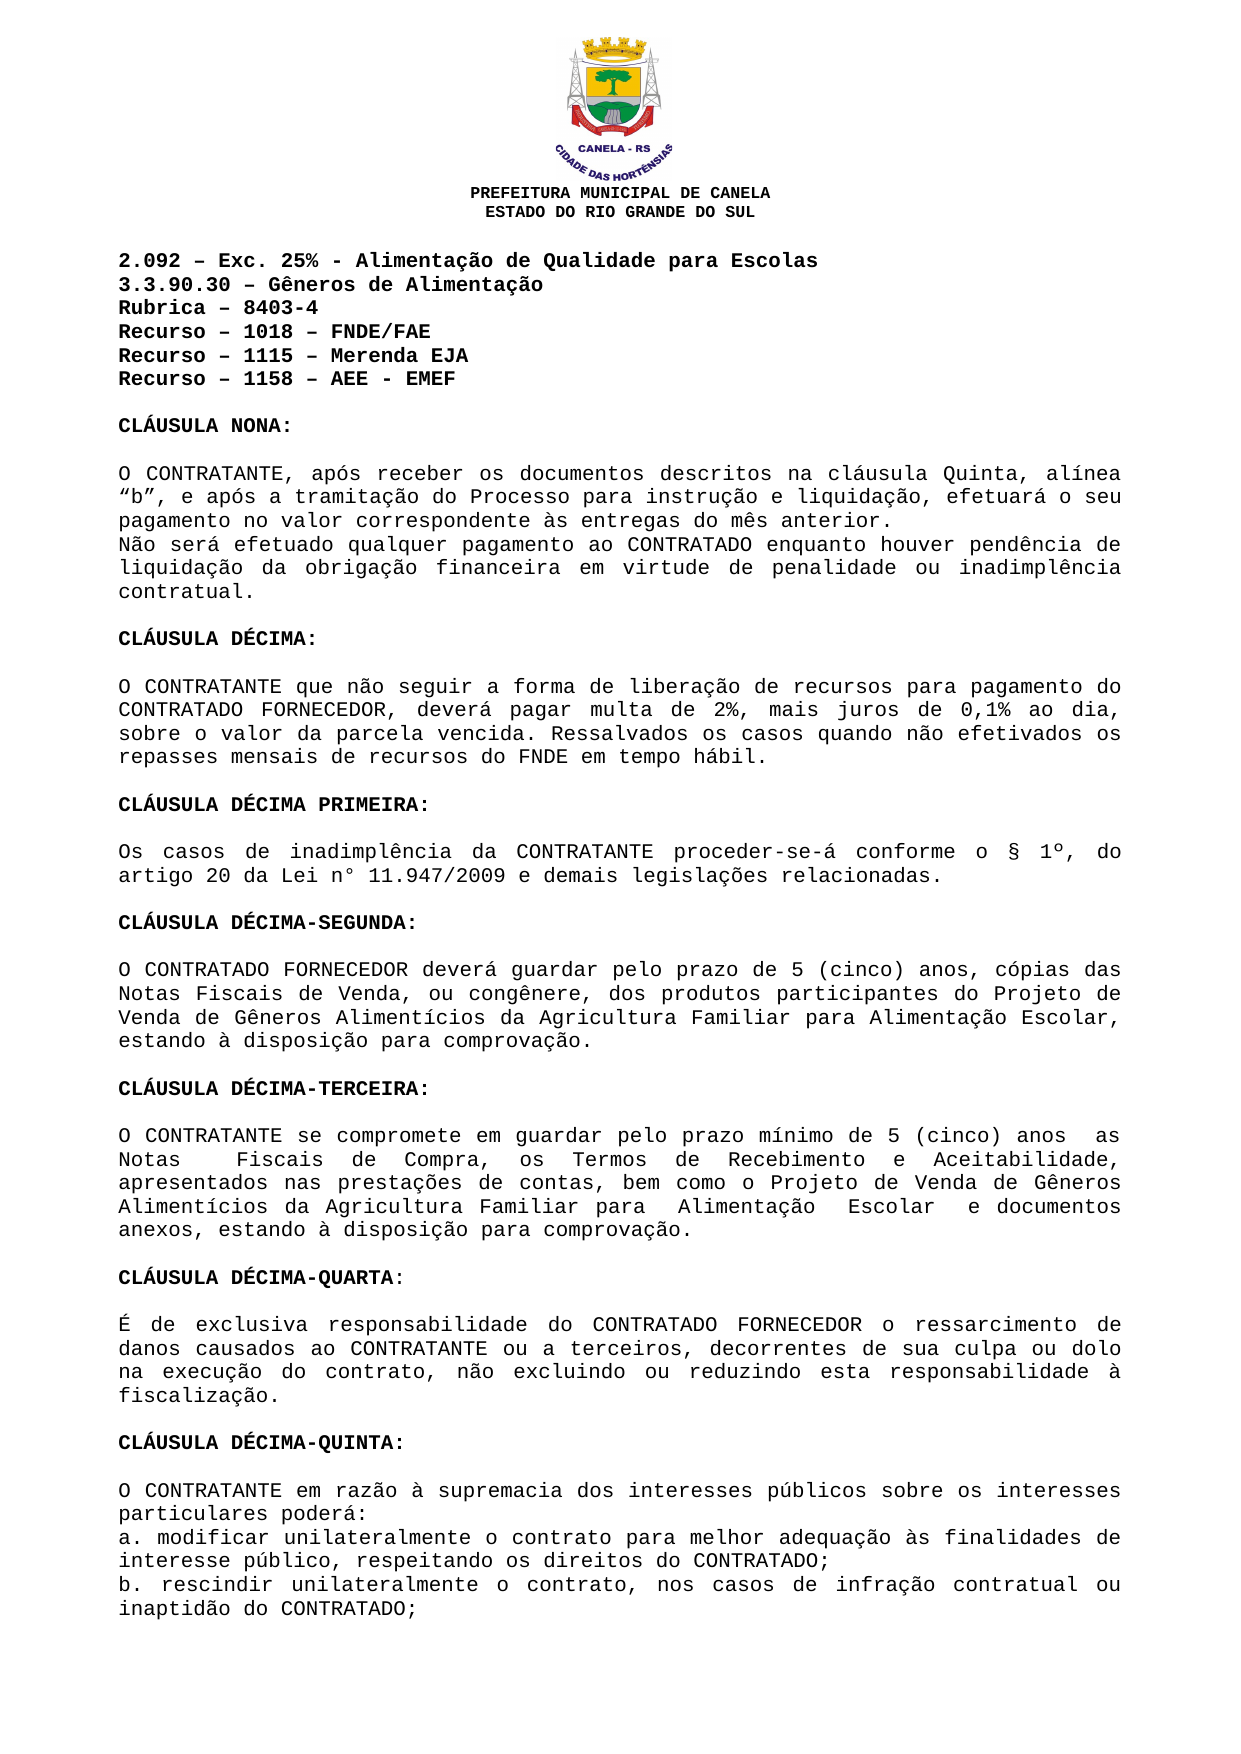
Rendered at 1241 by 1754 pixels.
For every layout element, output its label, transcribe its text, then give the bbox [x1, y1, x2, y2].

text a. modificar unilateralmente o contrato para melhor adequação às finalidades de interesse público, respeitando os direitos do CONTRATADO; [118, 1527, 1122, 1574]
text CLÁUSULA DÉCIMA-QUINTA: [118, 1432, 1122, 1456]
text b. rescindir unilateralmente o contrato, nos casos de infração contratual ou inaptidão do CONTRATADO; [118, 1574, 1122, 1621]
text O CONTRATANTE que não seguir a forma de liberação de recursos para pagamento do CONTRATADO FORNECEDOR, deverá pagar multa de 2%, mais juros de 0,1% ao dia, sobre o valor da parcela vencida. Ressalvados os casos quando não efetivados os repasses mensais de recursos do FNDE em tempo hábil. [118, 676, 1122, 770]
text CLÁUSULA DÉCIMA PRIMEIRA: [118, 794, 1122, 817]
text CLÁUSULA DÉCIMA: [118, 628, 1122, 652]
text Não será efetuado qualquer pagamento ao CONTRATADO enquanto houver pendência de liquidação da obrigação financeira em virtude de penalidade ou inadimplência contratual. [118, 534, 1122, 605]
text CLÁUSULA DÉCIMA-SEGUNDA: [118, 912, 1122, 936]
text Recurso – 1018 – FNDE/FAE [118, 321, 1122, 344]
text Rubrica – 8403-4 [118, 297, 1122, 321]
text O CONTRATANTE, após receber os documentos descritos na cláusula Quinta, alínea “b”, e após a tramitação do Processo para instrução e liquidação, efetuará o seu pagamento no valor correspondente às entregas do mês anterior. [118, 463, 1122, 534]
text Recurso – 1158 – AEE - EMEF [118, 368, 1122, 392]
text CLÁUSULA NONA: [118, 416, 1122, 439]
text O CONTRATANTE em razão à supremacia dos interesses públicos sobre os interesses particulares poderá: [118, 1479, 1122, 1527]
text Os casos de inadimplência da CONTRATANTE proceder-se-á conforme o § 1º, do artigo 20 da Lei n° 11.947/2009 e demais legislações relacionadas. [118, 841, 1122, 888]
text O CONTRATADO FORNECEDOR deverá guardar pelo prazo de 5 (cinco) anos, cópias das Notas Fiscais de Venda, ou congênere, dos produtos participantes do Projeto de Venda de Gêneros Alimentícios da Agricultura Familiar para Alimentação Escolar, estando à disposição para comprovação. [118, 959, 1122, 1054]
text Recurso – 1115 – Merenda EJA [118, 344, 1122, 368]
text 2.092 – Exc. 25% - Alimentação de Qualidade para Escolas [118, 250, 1122, 274]
picture [555, 37, 673, 181]
text CLÁUSULA DÉCIMA-TERCEIRA: [118, 1078, 1122, 1101]
text O CONTRATANTE se compromete em guardar pelo prazo mínimo de 5 (cinco) anos as Notas Fiscais de Compra, os Termos de Recebimento e Aceitabilidade, apresentados nas prestações de contas, bem como o Projeto de Venda de Gêneros Alimentícios da Agricultura Familiar para Alimentação Escolar e documentos anexos, estando à disposição para comprovação. [118, 1125, 1122, 1243]
text CLÁUSULA DÉCIMA-QUARTA: [118, 1267, 1122, 1290]
text É de exclusiva responsabilidade do CONTRATADO FORNECEDOR o ressarcimento de danos causados ao CONTRATANTE ou a terceiros, decorrentes de sua culpa ou dolo na execução do contrato, não excluindo ou reduzindo esta responsabilidade à fiscalização. [118, 1314, 1122, 1409]
text 3.3.90.30 – Gêneros de Alimentação [118, 274, 1122, 297]
